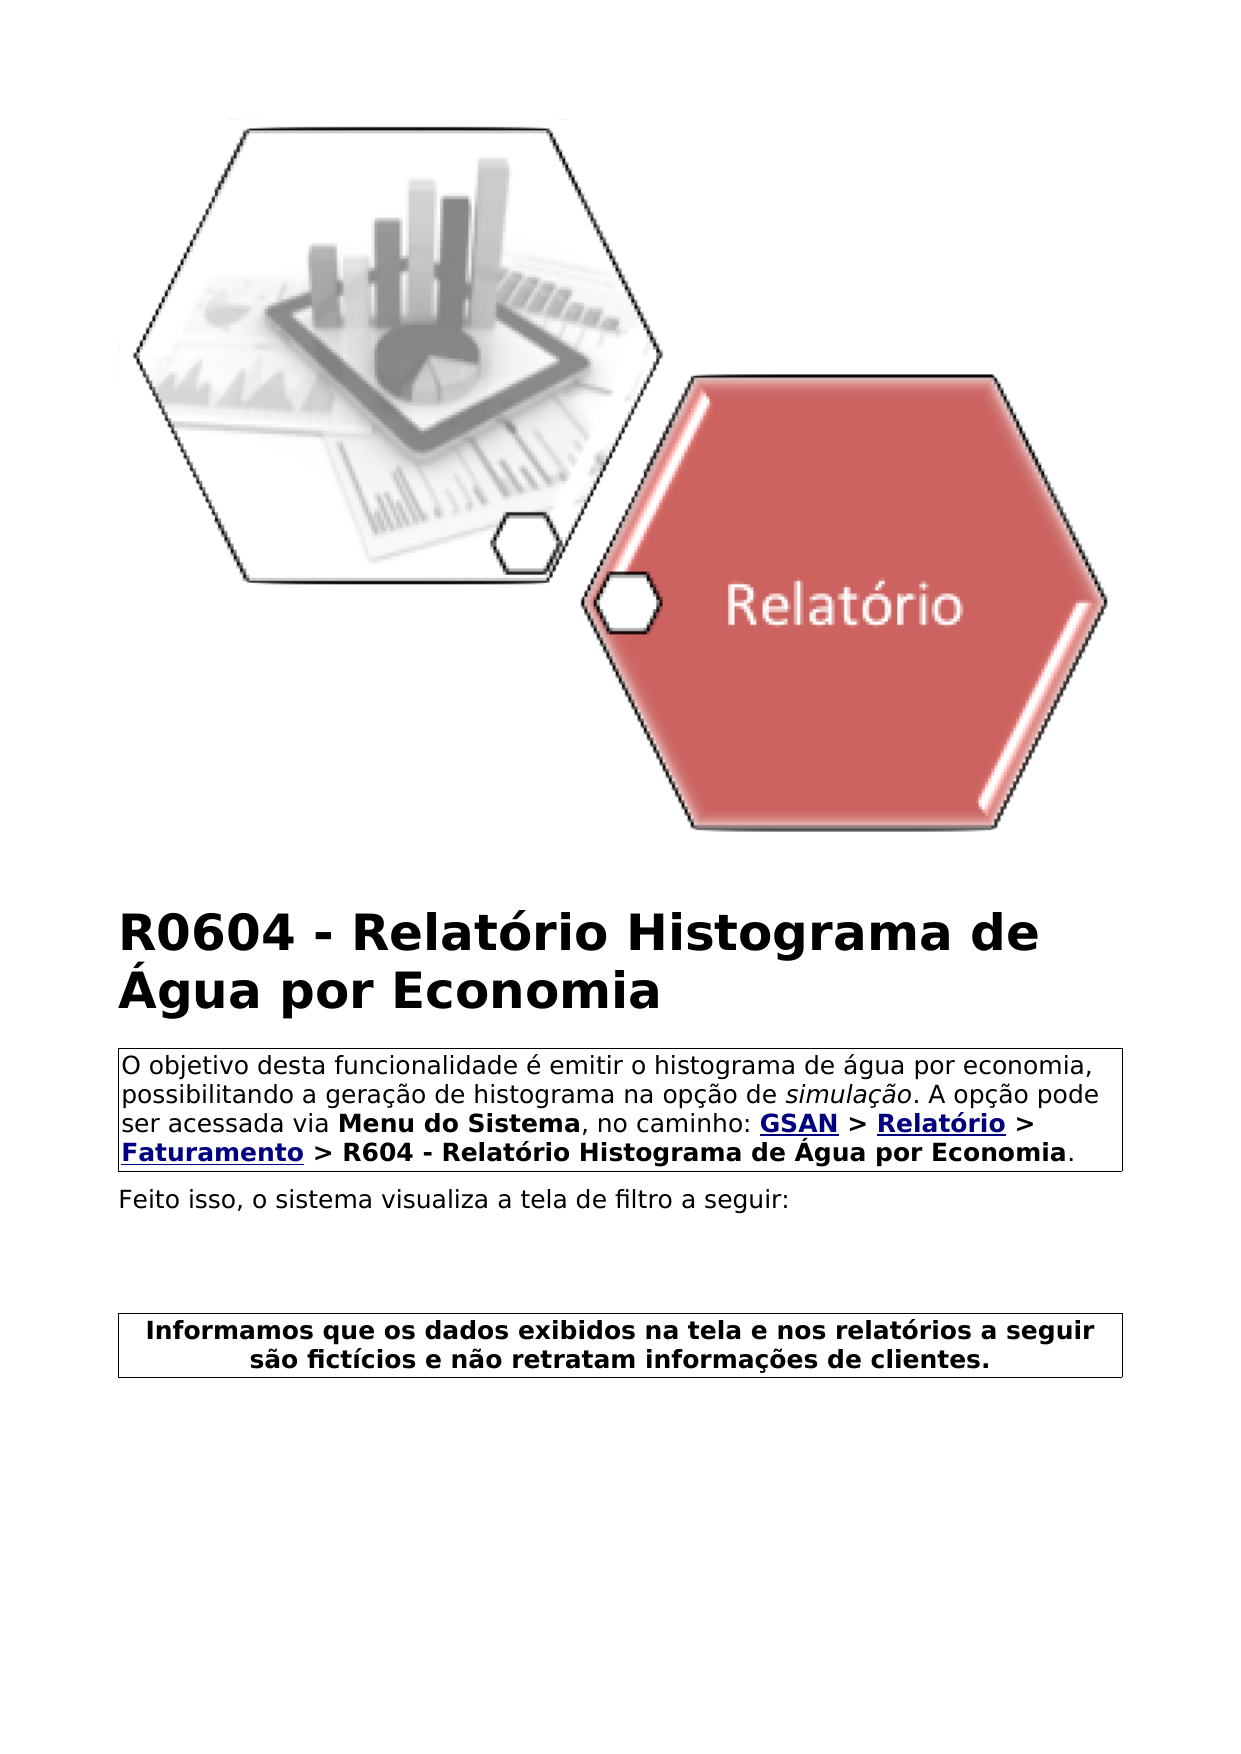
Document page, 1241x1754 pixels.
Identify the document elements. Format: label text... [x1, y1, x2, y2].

table_header O objetivo desta funcionalidade é emitir o histograma de água por economia, possibilitando a geração de histograma na opção de simulação. A opção pode ser acessada via Menu do Sistema, no caminho: GSAN > Relatório > Faturamento > R604 - Relatório Histograma de Água por Economia. [119, 1049, 1122, 1171]
table_header Informamos que os dados exibidos na tela e nos relatórios a seguir são fictícios e não retratam informações de clientes. [119, 1314, 1122, 1377]
text Feito isso, o sistema visualiza a tela de filtro a seguir: [118, 1186, 1122, 1215]
subtitle R0604 - Relatório Histograma de Água por Economia [118, 904, 1122, 1021]
picture [118, 118, 1123, 838]
